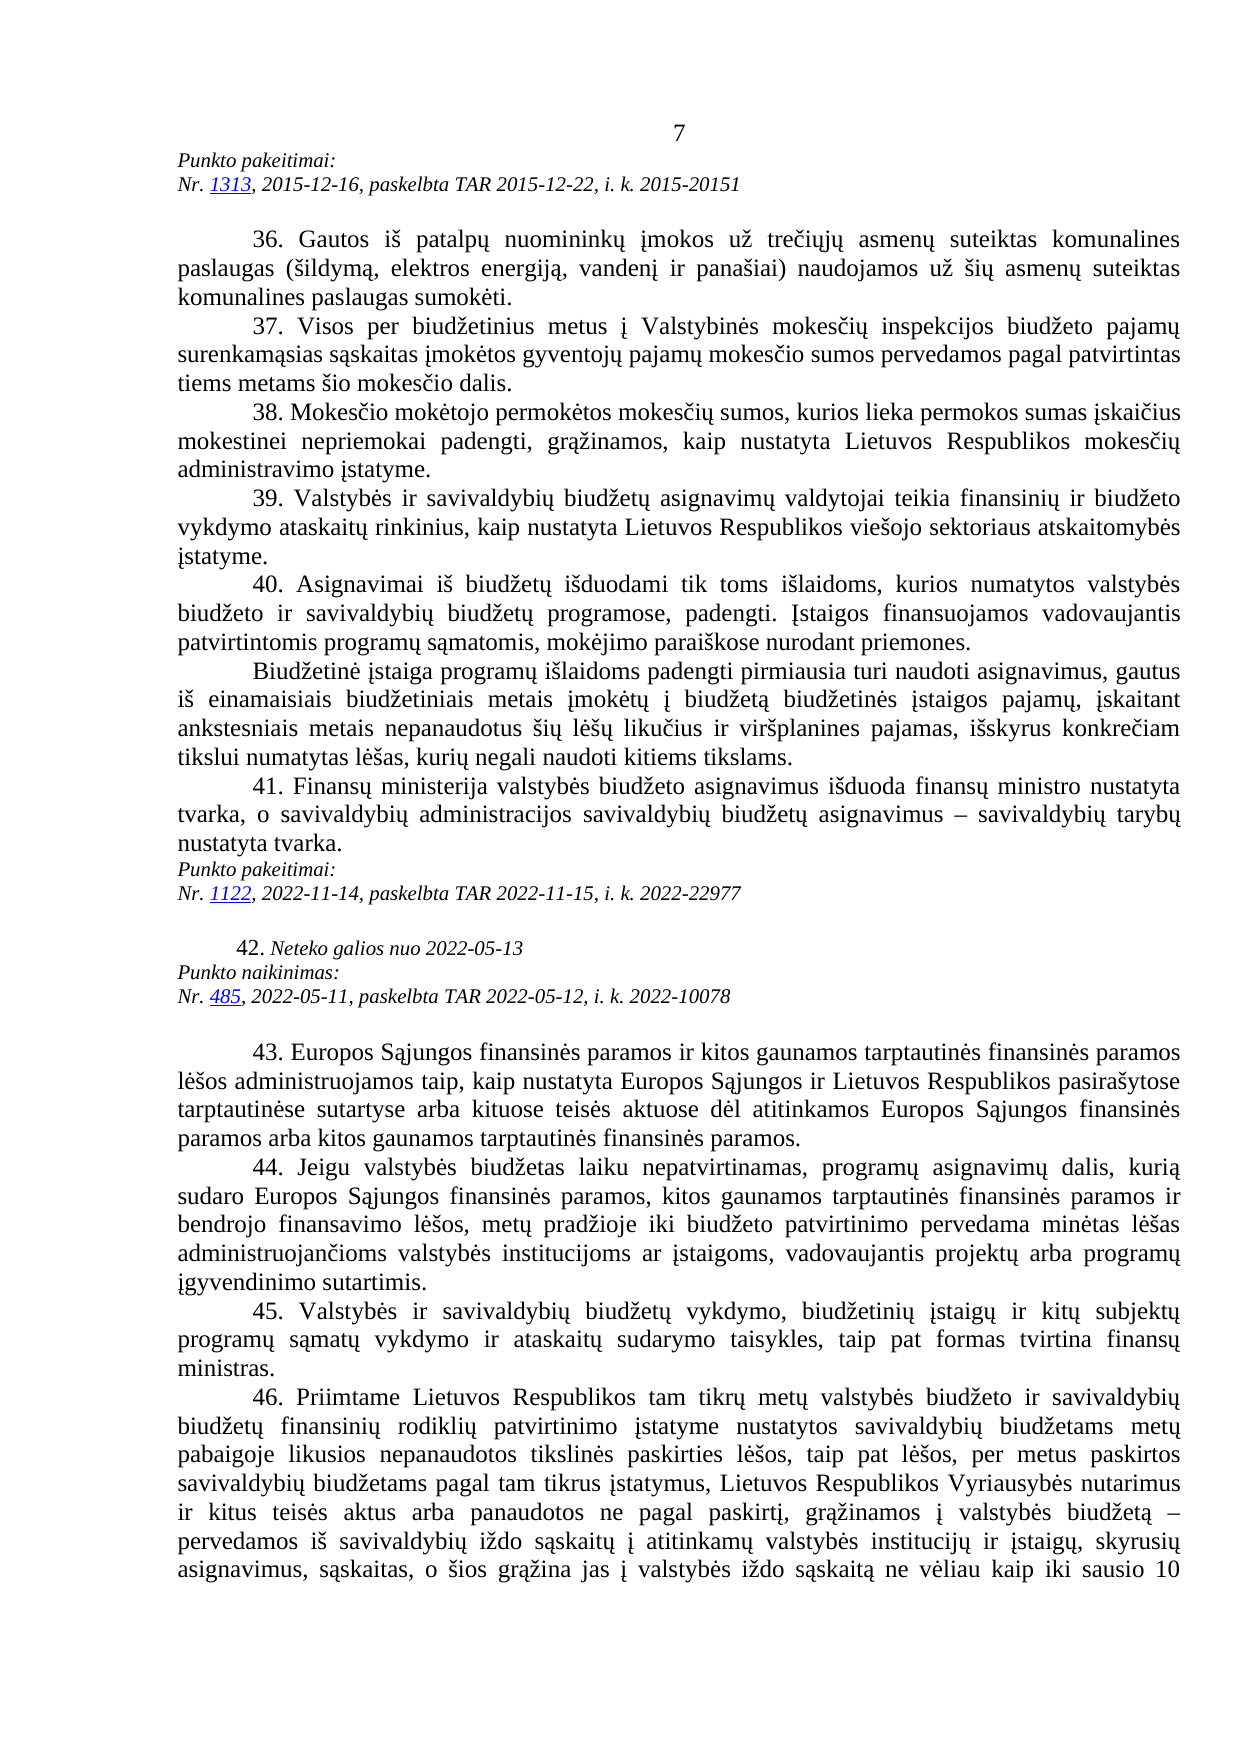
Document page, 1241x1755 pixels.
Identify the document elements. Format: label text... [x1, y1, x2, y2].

text Punkto pakeitimai: [177, 148, 1181, 172]
text 36. Gautos iš patalpų nuomininkų įmokos už trečiųjų asmenų suteiktas komunalines paslaugas (šildymą, elektros energiją, vandenį ir panašiai) naudojamos už šių asmenų suteiktas komunalines paslaugas sumokėti. [177, 224, 1181, 311]
text Biudžetinė įstaiga programų išlaidoms padengti pirmiausia turi naudoti asignavimus, gautus iš einamaisiais biudžetiniais metais įmokėtų į biudžetą biudžetinės įstaigos pajamų, įskaitant ankstesniais metais nepanaudotus šių lėšų likučius ir viršplanines pajamas, išskyrus konkrečiam tikslui numatytas lėšas, kurių negali naudoti kitiems tikslams. [177, 656, 1181, 771]
text 45. Valstybės ir savivaldybių biudžetų vykdymo, biudžetinių įstaigų ir kitų subjektų programų sąmatų vykdymo ir ataskaitų sudarymo taisykles, taip pat formas tvirtina finansų ministras. [177, 1296, 1181, 1382]
text 46. Priimtame Lietuvos Respublikos tam tikrų metų valstybės biudžeto ir savivaldybių biudžetų finansinių rodiklių patvirtinimo įstatyme nustatytos savivaldybių biudžetams metų pabaigoje likusios nepanaudotos tikslinės paskirties lėšos, taip pat lėšos, per metus paskirtos savivaldybių biudžetams pagal tam tikrus įstatymus, Lietuvos Respublikos Vyriausybės nutarimus ir kitus teisės aktus arba panaudotos ne pagal paskirtį, grąžinamos į valstybės biudžetą – pervedamos iš savivaldybių iždo sąskaitų į atitinkamų valstybės institucijų ir įstaigų, skyrusių asignavimus, sąskaitas, o šios grąžina jas į valstybės iždo sąskaitą ne vėliau kaip iki sausio 10 [177, 1382, 1181, 1583]
text 43. Europos Sąjungos finansinės paramos ir kitos gaunamos tarptautinės finansinės paramos lėšos administruojamos taip, kaip nustatyta Europos Sąjungos ir Lietuvos Respublikos pasirašytose tarptautinėse sutartyse arba kituose teisės aktuose dėl atitinkamos Europos Sąjungos finansinės paramos arba kitos gaunamos tarptautinės finansinės paramos. [177, 1037, 1181, 1152]
text 44. Jeigu valstybės biudžetas laiku nepatvirtinamas, programų asignavimų dalis, kurią sudaro Europos Sąjungos finansinės paramos, kitos gaunamos tarptautinės finansinės paramos ir bendrojo finansavimo lėšos, metų pradžioje iki biudžeto patvirtinimo pervedama minėtas lėšas administruojančioms valstybės institucijoms ar įstaigoms, vadovaujantis projektų arba programų įgyvendinimo sutartimis. [177, 1152, 1181, 1296]
text 42. Neteko galios nuo 2022-05-13 [177, 934, 1181, 960]
text Nr. 1122, 2022-11-14, paskelbta TAR 2022-11-15, i. k. 2022-22977 [177, 881, 1181, 905]
text 38. Mokesčio mokėtojo permokėtos mokesčių sumos, kurios lieka permokos sumas įskaičius mokestinei nepriemokai padengti, grąžinamos, kaip nustatyta Lietuvos Respublikos mokesčių administravimo įstatyme. [177, 397, 1181, 483]
text 40. Asignavimai iš biudžetų išduodami tik toms išlaidoms, kurios numatytos valstybės biudžeto ir savivaldybių biudžetų programose, padengti. Įstaigos finansuojamos vadovaujantis patvirtintomis programų sąmatomis, mokėjimo paraiškose nurodant priemones. [177, 569, 1181, 656]
text Punkto pakeitimai: [177, 857, 1181, 881]
text 37. Visos per biudžetinius metus į Valstybinės mokesčių inspekcijos biudžeto pajamų surenkamąsias sąskaitas įmokėtos gyventojų pajamų mokesčio sumos pervedamos pagal patvirtintas tiems metams šio mokesčio dalis. [177, 311, 1181, 397]
text 41. Finansų ministerija valstybės biudžeto asignavimus išduoda finansų ministro nustatyta tvarka, o savivaldybių administracijos savivaldybių biudžetų asignavimus – savivaldybių tarybų nustatyta tvarka. [177, 771, 1181, 857]
text 39. Valstybės ir savivaldybių biudžetų asignavimų valdytojai teikia finansinių ir biudžeto vykdymo ataskaitų rinkinius, kaip nustatyta Lietuvos Respublikos viešojo sektoriaus atskaitomybės įstatyme. [177, 483, 1181, 569]
text Nr. 1313, 2015-12-16, paskelbta TAR 2015-12-22, i. k. 2015-20151 [177, 172, 1181, 196]
text Nr. 485, 2022-05-11, paskelbta TAR 2022-05-12, i. k. 2022-10078 [177, 984, 1181, 1008]
text Punkto naikinimas: [177, 960, 1181, 984]
